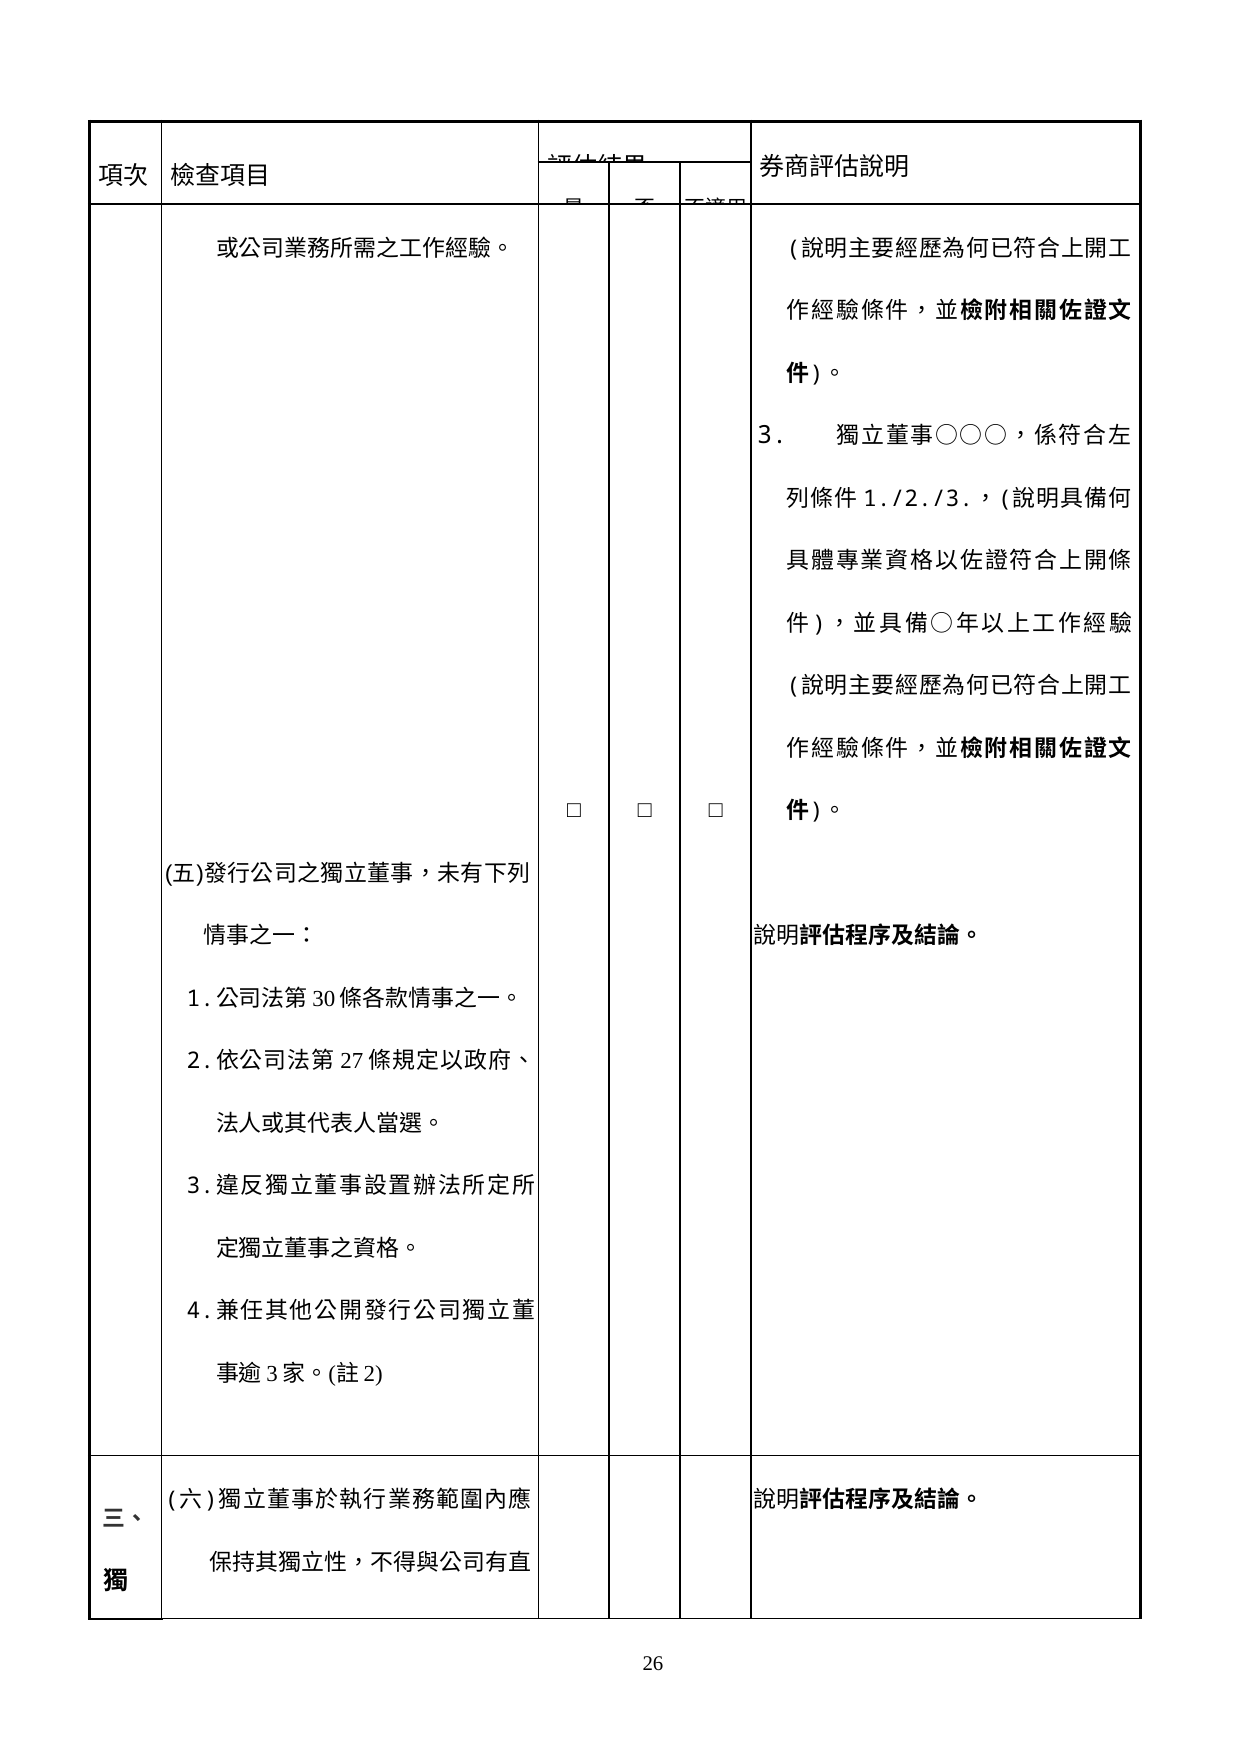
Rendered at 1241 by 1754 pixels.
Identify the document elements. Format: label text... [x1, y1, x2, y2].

table_cell □ □ [539, 205, 608, 1454]
table_cell 說明評估程序及結論。 [752, 1456, 1139, 1618]
table_cell 三、 獨 [91, 1456, 161, 1618]
table_cell 否 [610, 163, 679, 203]
table_cell 或公司業務所需之工作經驗。 (五)發行公司之獨立董事，未有下列情事之一： 公司法第30條各款情事之一。 依公司法第27條規定以政府、法人或其代表人當選。 違反獨立董事設置辦法所定所定獨立董事之資格。 兼任其他公開發行公司獨立董事逾3家。(註2) [162, 205, 538, 1454]
table_header 項次 [91, 123, 161, 203]
table_cell 是 [539, 163, 608, 203]
table_cell □ □ [610, 205, 679, 1454]
table_cell (六)獨立董事於執行業務範圍內應保持其獨立性，不得與公司有直 [162, 1456, 538, 1618]
table_cell [91, 205, 161, 1454]
table_cell □ □ [681, 205, 750, 1454]
table_cell [539, 1456, 608, 1618]
table_cell 不適用 [681, 163, 750, 203]
table_header 評估結果 [539, 123, 750, 161]
table_cell [610, 1456, 679, 1618]
table_cell (四)發行公司之獨立董事： 獨立董事○○○，係符合左列條件1./2./3.，(說明具備何具體專業資格以佐證符合上開條件)，並具備○年以上工作經驗(說明主要經歷為何已符合上開工作經驗條件，並檢附相關佐證文件)。 獨立董事○○○，係符合左列條件1./2./3.，(說明具備何具體專業資格以佐證符合上開條件)，並具備○年以上工作經驗(說明主要經歷為何已符合上開工作經驗條件，並檢附相關佐證文件)。 獨立董事○○○，係符合左列條件1./2./3.，(說明具備何具體專業資格以佐證符合上開條件)，並具備○年以上工作經驗(說明主要經歷為何已符合上開工作經驗條件，並檢附相關佐證文件)。 說明評估程序及結論。 [752, 205, 1139, 1454]
table_header 檢查項目 [162, 123, 538, 203]
table_header 券商評估說明 (至少應填製下列預設文字格式內容) [752, 123, 1139, 203]
table_cell [681, 1456, 750, 1618]
